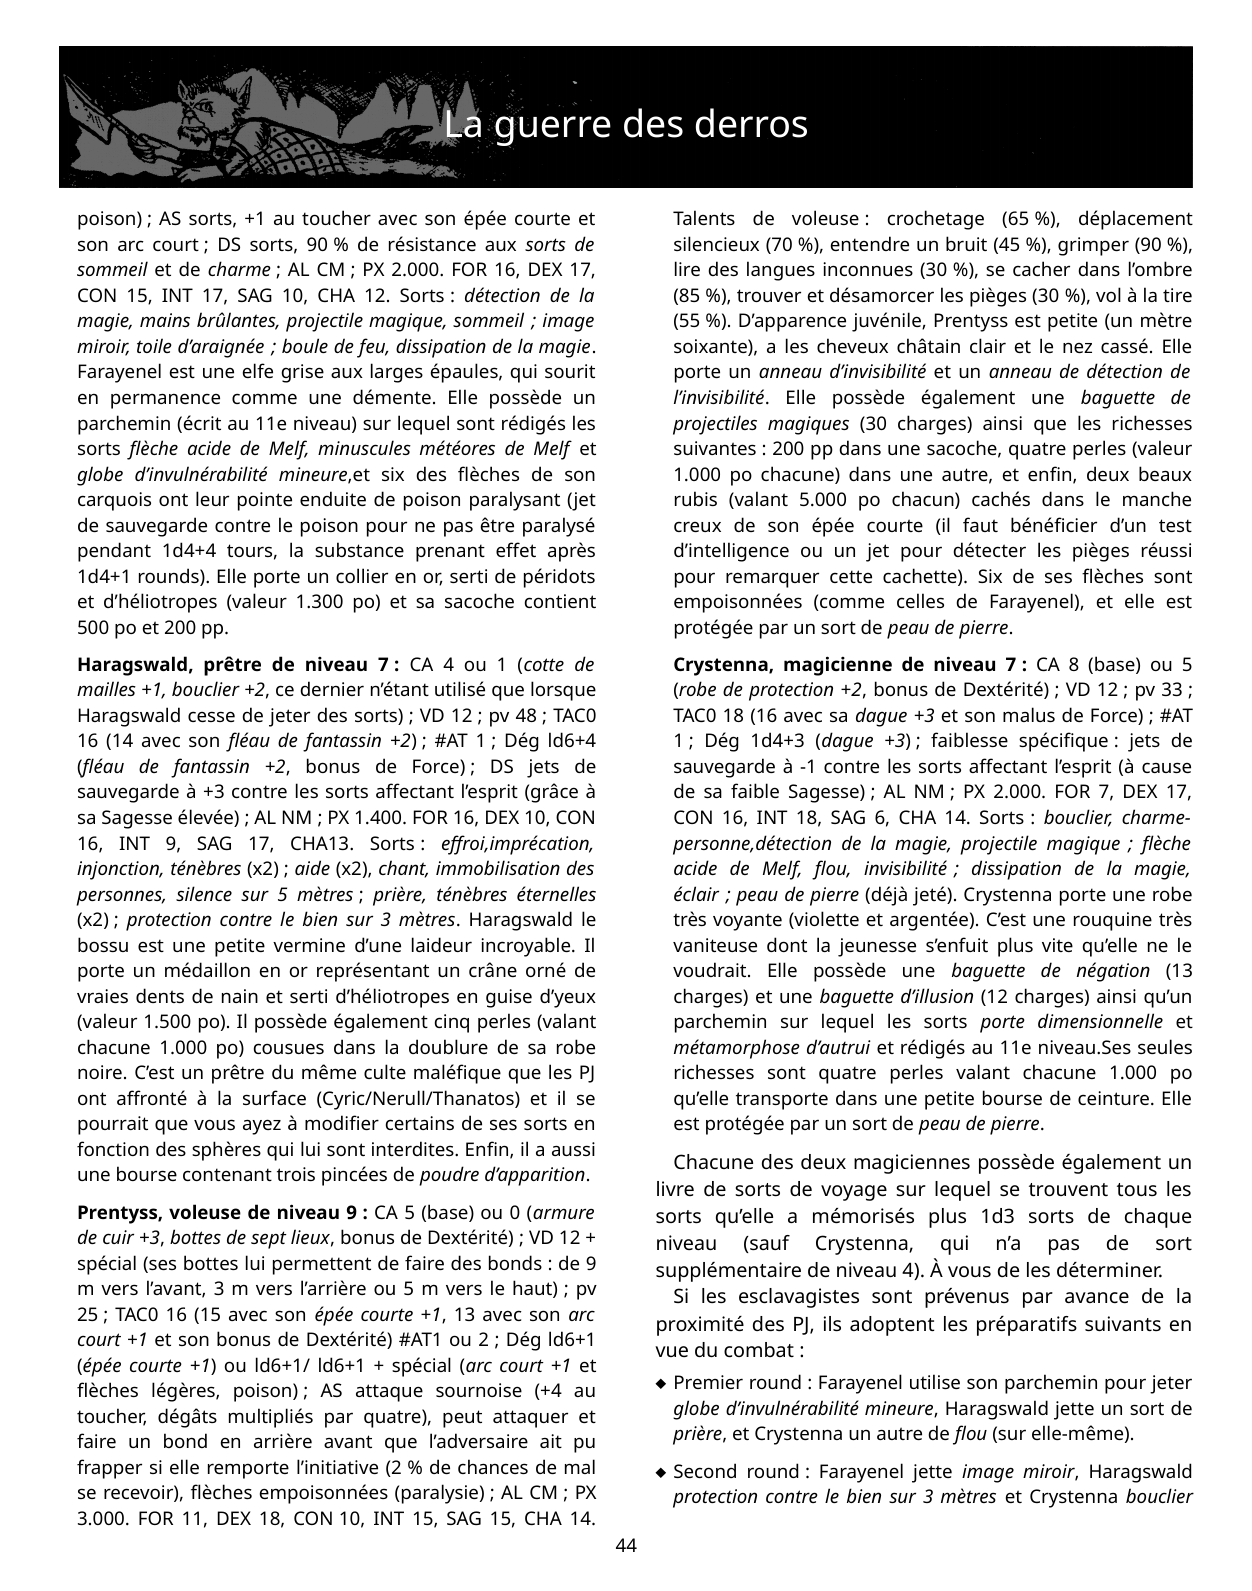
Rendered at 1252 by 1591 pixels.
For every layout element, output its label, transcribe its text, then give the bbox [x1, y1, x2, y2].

list poison) ; AS sorts, +1 au toucher avec son épée courte et son arc court ; DS sorts, 90 % de résistance aux sorts de sommeil et de charme ; AL CM ; PX 2.000. FOR 16, DEX 17, CON 15, INT 17, SAG 10, CHA 12. Sorts : détection de la magie, mains brûlantes, projectile magique, sommeil ; image miroir, toile d’araignée ; boule de feu, dissipation de la magie. Farayenel est une elfe grise aux larges épaules, qui sourit en permanence comme une démente. Elle possède un parchemin (écrit au 11e niveau) sur lequel sont rédigés les sorts flèche acide de Melf, minuscules météores de Melf et globe d’invulnérabilité mineure,et six des flèches de son carquois ont leur pointe enduite de poison paralysant (jet de sauvegarde contre le poison pour ne pas être paralysé pendant 1d4+4 tours, la substance prenant effet après 1d4+1 rounds). Elle porte un collier en or, serti de péridots et d’héliotropes (valeur 1.300 po) et sa sacoche contient 500 po et 200 pp. [77, 206, 596, 639]
list Second round : Farayenel jette image miroir, Haragswald protection contre le bien sur 3 mètres et Crystenna bouclier [655, 1458, 1193, 1509]
picture [59, 46, 1193, 188]
list Prentyss, voleuse de niveau 9 : CA 5 (base) ou 0 (armure de cuir +3, bottes de sept lieux, bonus de Dextérité) ; VD 12 + spécial (ses bottes lui permettent de faire des bonds : de 9 m vers l’avant, 3 m vers l’arrière ou 5 m vers le haut) ; pv 25 ; TAC0 16 (15 avec son épée courte +1, 13 avec son arc court +1 et son bonus de Dextérité) #AT1 ou 2 ; Dég ld6+1 (épée courte +1) ou ld6+1/ ld6+1 + spécial (arc court +1 et flèches légères, poison) ; AS attaque sournoise (+4 au toucher, dégâts multipliés par quatre), peut attaquer et faire un bond en arrière avant que l’adversaire ait pu frapper si elle remporte l’initiative (2 % de chances de mal se recevoir), flèches empoisonnées (paralysie) ; AL CM ; PX 3.000. FOR 11, DEX 18, CON 10, INT 15, SAG 15, CHA 14. [77, 1199, 596, 1531]
text Chacune des deux magiciennes possède également un livre de sorts de voyage sur lequel se trouvent tous les sorts qu’elle a mémorisés plus 1d3 sorts de chaque niveau (sauf Crystenna, qui n’a pas de sort supplémentaire de niveau 4). À vous de les déterminer. [655, 1148, 1193, 1283]
list Premier round : Farayenel utilise son parchemin pour jeter globe d’invulnérabilité mineure, Haragswald jette un sort de prière, et Crystenna un autre de flou (sur elle-même). [655, 1370, 1193, 1446]
list Haragswald, prêtre de niveau 7 : CA 4 ou 1 (cotte de mailles +1, bouclier +2, ce dernier n’étant utilisé que lorsque Haragswald cesse de jeter des sorts) ; VD 12 ; pv 48 ; TAC0 16 (14 avec son fléau de fantassin +2) ; #AT 1 ; Dég ld6+4 (fléau de fantassin +2, bonus de Force) ; DS jets de sauvegarde à +3 contre les sorts affectant l’esprit (grâce à sa Sagesse élevée) ; AL NM ; PX 1.400. FOR 16, DEX 10, CON 16, INT 9, SAG 17, CHA13. Sorts : effroi,imprécation, injonction, ténèbres (x2) ; aide (x2), chant, immobilisation des personnes, silence sur 5 mètres ; prière, ténèbres éternelles (x2) ; protection contre le bien sur 3 mètres. Haragswald le bossu est une petite vermine d’une laideur incroyable. Il porte un médaillon en or représentant un crâne orné de vraies dents de nain et serti d’héliotropes en guise d’yeux (valeur 1.500 po). Il possède également cinq perles (valant chacune 1.000 po) cousues dans la doublure de sa robe noire. C’est un prêtre du même culte maléfique que les PJ ont affronté à la surface (Cyric/Nerull/Thanatos) et il se pourrait que vous ayez à modifier certains de ses sorts en fonction des sphères qui lui sont interdites. Enfin, il a aussi une bourse contenant trois pincées de poudre d’apparition. [77, 651, 596, 1187]
list Crystenna, magicienne de niveau 7 : CA 8 (base) ou 5 (robe de protection +2, bonus de Dextérité) ; VD 12 ; pv 33 ; TAC0 18 (16 avec sa dague +3 et son malus de Force) ; #AT 1 ; Dég 1d4+3 (dague +3) ; faiblesse spécifique : jets de sauvegarde à -1 contre les sorts affectant l’esprit (à cause de sa faible Sagesse) ; AL NM ; PX 2.000. FOR 7, DEX 17, CON 16, INT 18, SAG 6, CHA 14. Sorts : bouclier, charme-personne,détection de la magie, projectile magique ; flèche acide de Melf, flou, invisibilité ; dissipation de la magie, éclair ; peau de pierre (déjà jeté). Crystenna porte une robe très voyante (violette et argentée). C’est une rouquine très vaniteuse dont la jeunesse s’enfuit plus vite qu’elle ne le voudrait. Elle possède une baguette de négation (13 charges) et une baguette d’illusion (12 charges) ainsi qu’un parchemin sur lequel les sorts porte dimensionnelle et métamorphose d’autrui et rédigés au 11e niveau.Ses seules richesses sont quatre perles valant chacune 1.000 po qu’elle transporte dans une petite bourse de ceinture. Elle est protégée par un sort de peau de pierre. [673, 651, 1193, 1136]
text Si les esclavagistes sont prévenus par avance de la proximité des PJ, ils adoptent les préparatifs suivants en vue du combat : [655, 1283, 1193, 1364]
list Talents de voleuse : crochetage (65 %), déplacement silencieux (70 %), entendre un bruit (45 %), grimper (90 %), lire des langues inconnues (30 %), se cacher dans l’ombre (85 %), trouver et désamorcer les pièges (30 %), vol à la tire (55 %). D’apparence juvénile, Prentyss est petite (un mètre soixante), a les cheveux châtain clair et le nez cassé. Elle porte un anneau d’invisibilité et un anneau de détection de l’invisibilité. Elle possède également une baguette de projectiles magiques (30 charges) ainsi que les richesses suivantes : 200 pp dans une sacoche, quatre perles (valeur 1.000 po chacune) dans une autre, et enfin, deux beaux rubis (valant 5.000 po chacun) cachés dans le manche creux de son épée courte (il faut bénéficier d’un test d’intelligence ou un jet pour détecter les pièges réussi pour remarquer cette cachette). Six de ses flèches sont empoisonnées (comme celles de Farayenel), et elle est protégée par un sort de peau de pierre. [673, 206, 1193, 639]
